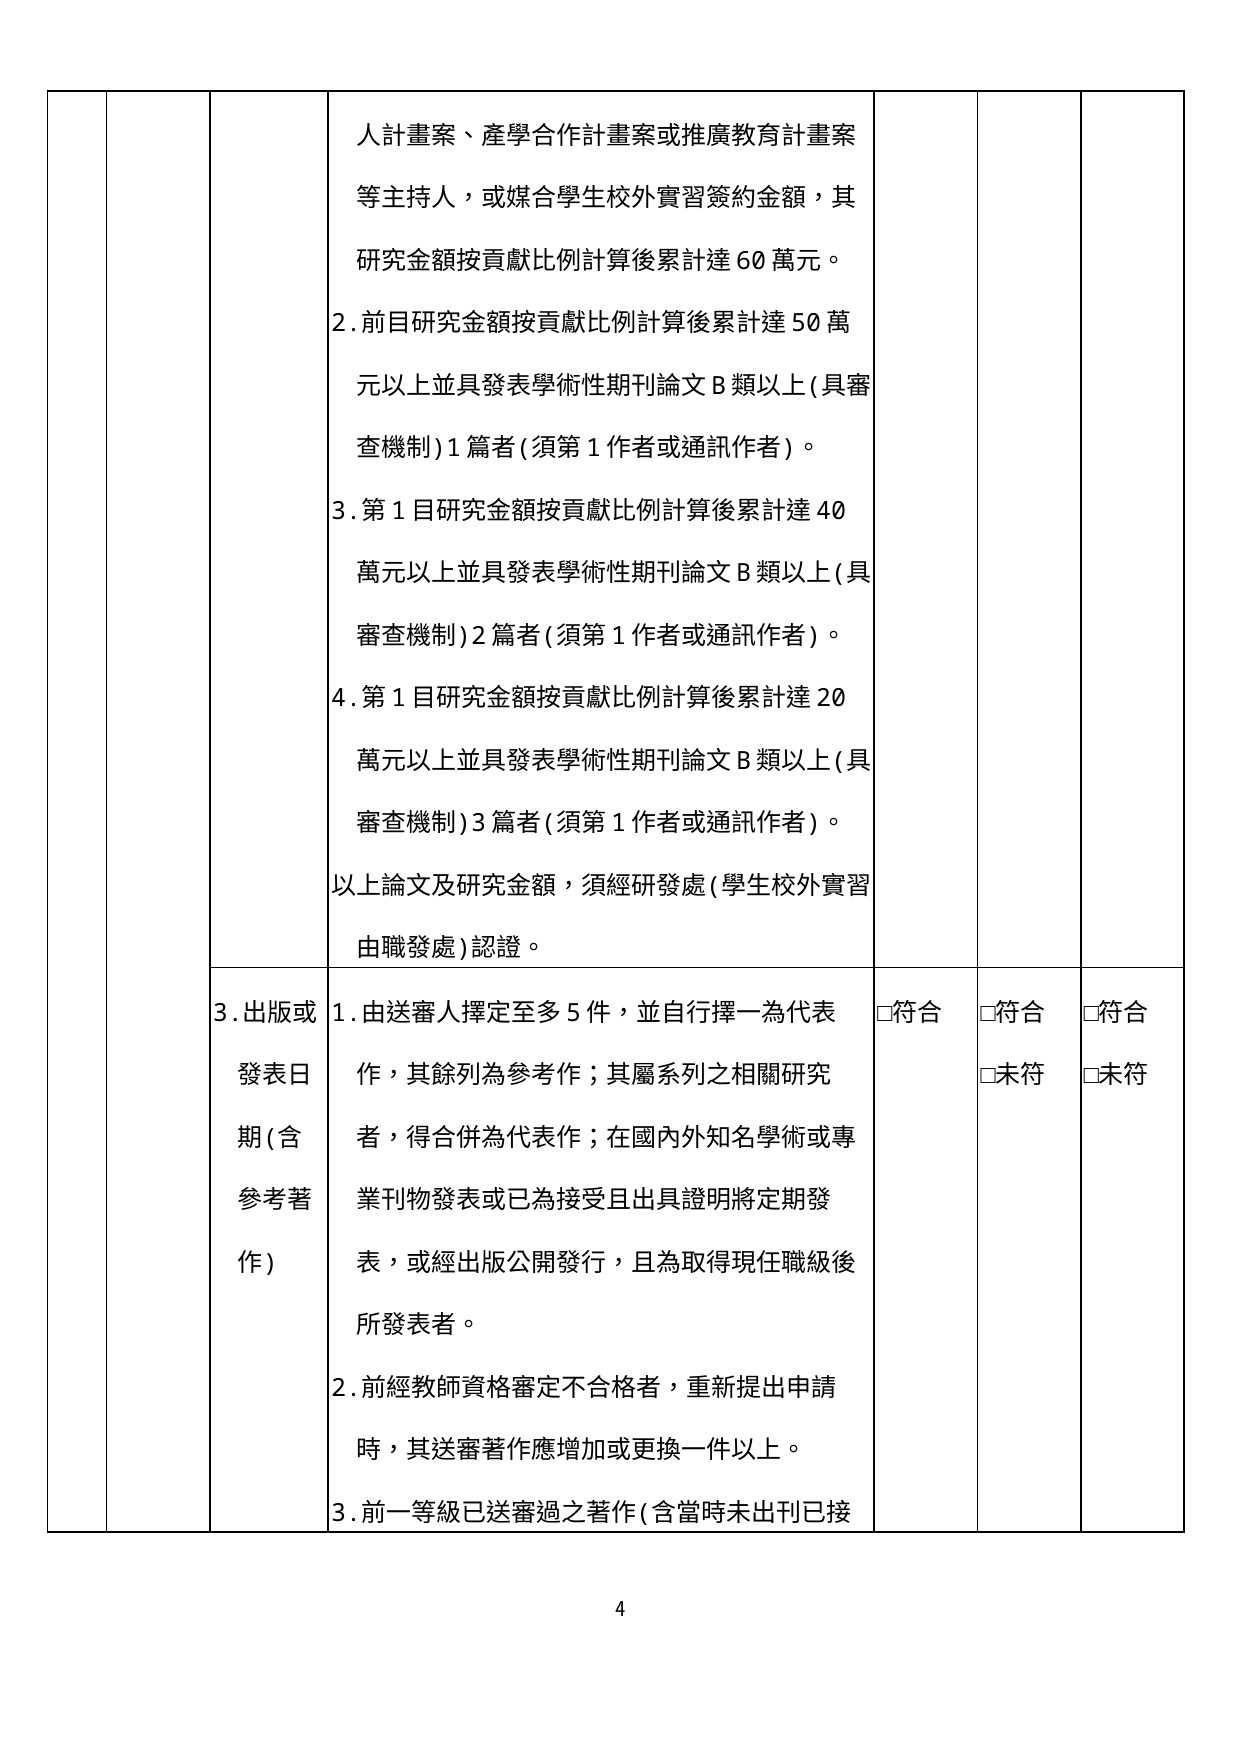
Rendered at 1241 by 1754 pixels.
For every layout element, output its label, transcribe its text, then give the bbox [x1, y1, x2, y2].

table_cell [978, 92, 1080, 967]
table_cell [1082, 92, 1183, 967]
table_cell [875, 92, 977, 967]
table_cell □符合 □未符 [978, 968, 1080, 1531]
table_cell □符合 [875, 968, 977, 1531]
table_cell 1.由送審人擇定至多5件，並自行擇一為代表作，其餘列為參考作；其屬系列之相關研究者，得合併為代表作；在國內外知名學術或專業刊物發表或已為接受且出具證明將定期發表，或經出版公開發行，且為取得現任職級後所發表者。 2.前經教師資格審定不合格者，重新提出申請時，其送審著作應增加或更換一件以上。 3.前一等級已送審過之著作(含當時未出刊已接 [329, 968, 873, 1531]
table_cell 3.出版或發表日期(含參考著作) [211, 968, 327, 1531]
table_cell 人計畫案、產學合作計畫案或推廣教育計畫案等主持人，或媒合學生校外實習簽約金額，其研究金額按貢獻比例計算後累計達60萬元。 2.前目研究金額按貢獻比例計算後累計達50萬元以上並具發表學術性期刊論文B類以上(具審查機制)1篇者(須第1作者或通訊作者)。 3.第1目研究金額按貢獻比例計算後累計達40萬元以上並具發表學術性期刊論文B類以上(具審查機制)2篇者(須第1作者或通訊作者)。 4.第1目研究金額按貢獻比例計算後累計達20萬元以上並具發表學術性期刊論文B類以上(具審查機制)3篇者(須第1作者或通訊作者)。 以上論文及研究金額，須經研發處(學生校外實習由職發處)認證。 [329, 92, 873, 967]
table_cell [48, 92, 106, 1531]
table_cell [107, 92, 209, 1531]
table_cell □符合 □未符 [1082, 968, 1183, 1531]
table_cell [211, 92, 327, 967]
